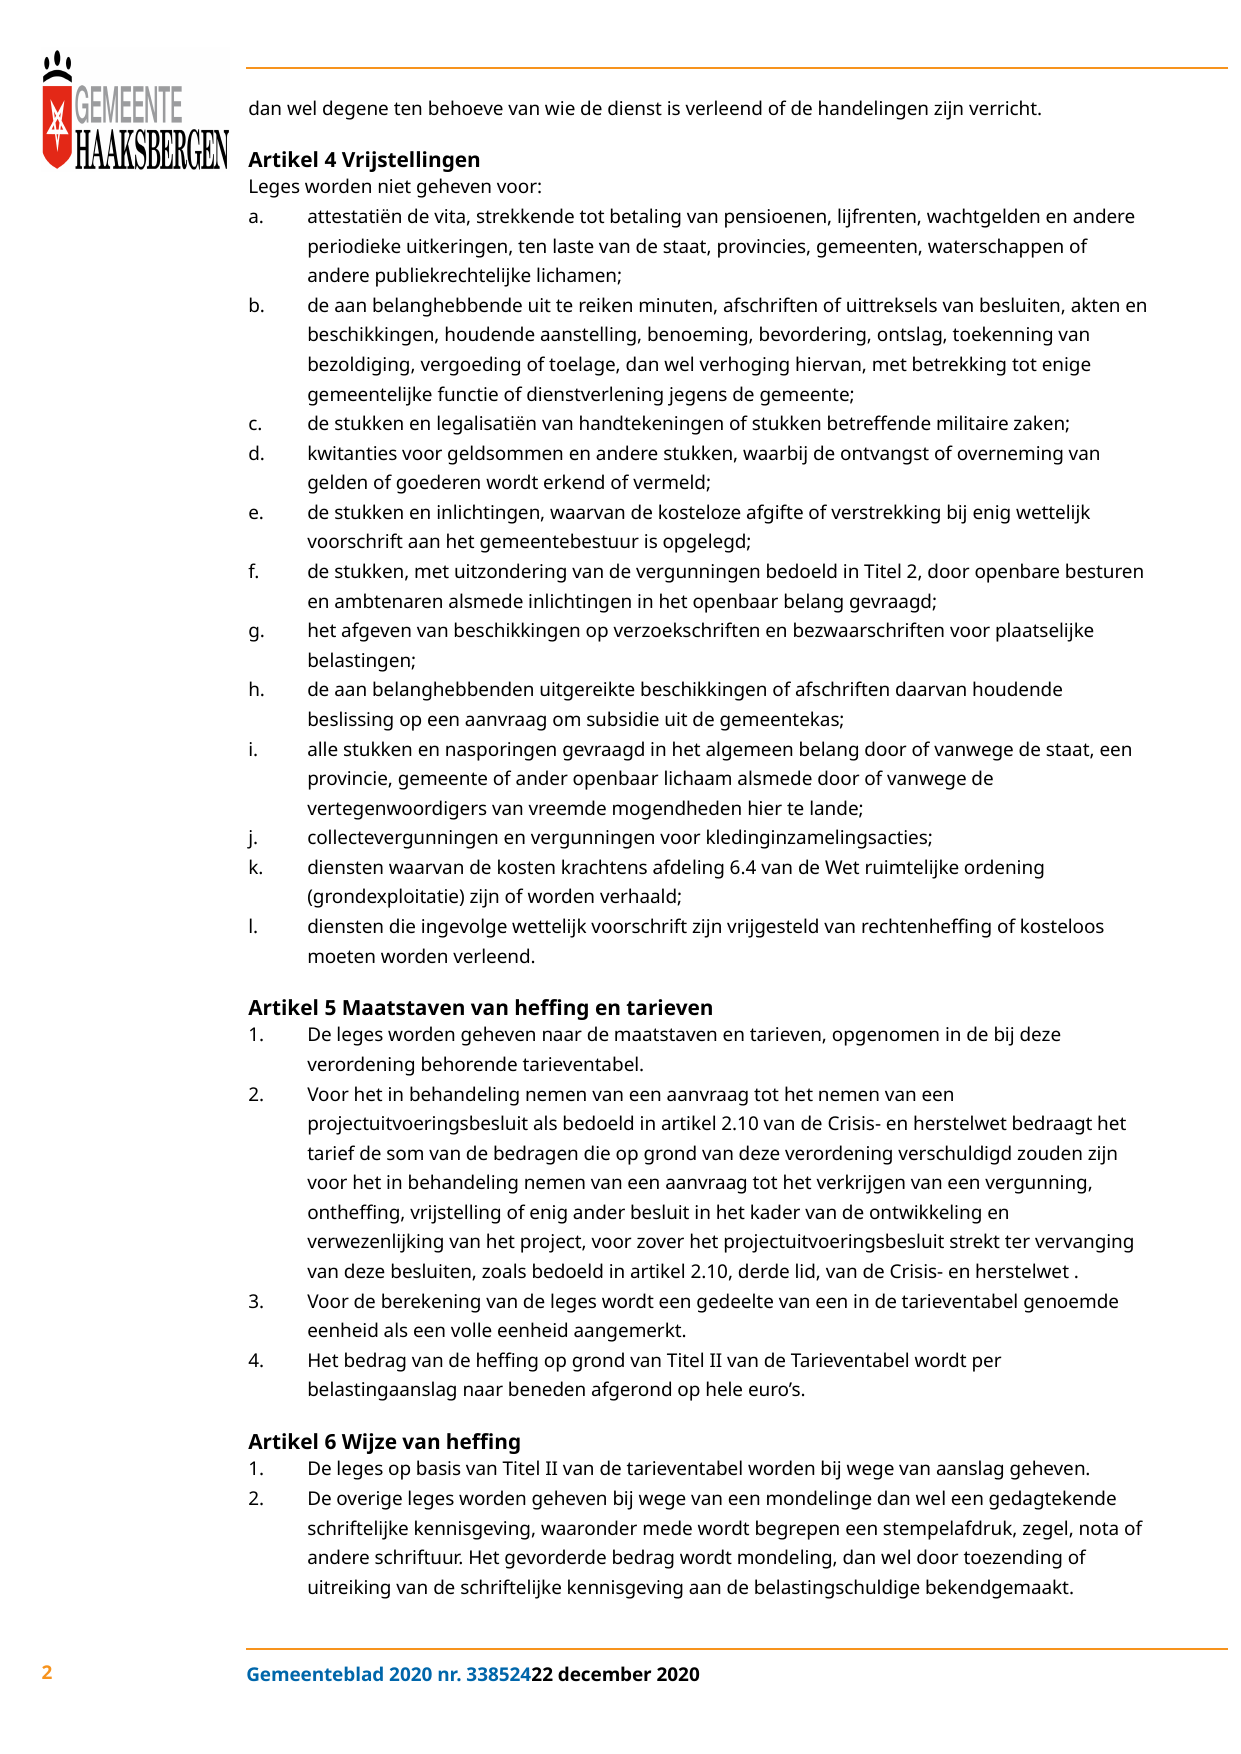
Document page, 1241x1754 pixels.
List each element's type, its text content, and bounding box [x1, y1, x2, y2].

text dan wel degene ten behoeve van wie de dienst is verleend of de handelingen zijn verricht. [248, 95, 1152, 121]
list de stukken en legalisatiën van handtekeningen of stukken betreffende militaire zaken; [248, 410, 1152, 436]
text Artikel 4 Vrijstellingen [248, 145, 1152, 174]
list de aan belanghebbenden uitgereikte beschikkingen of afschriften daarvan houdende beslissing op een aanvraag om subsidie uit de gemeentekas; [248, 677, 1152, 732]
list De leges worden geheven naar de maatstaven en tarieven, opgenomen in de bij deze verordening behorende tarieventabel. [248, 1022, 1152, 1077]
text Artikel 6 Wijze van heffing [248, 1427, 1152, 1456]
list Het bedrag van de heffing op grond van Titel II van de Tarieventabel wordt per belastingaanslag naar beneden afgerond op hele euro’s. [248, 1347, 1152, 1402]
text Leges worden niet geheven voor: [248, 174, 1152, 199]
list het afgeven van beschikkingen op verzoekschriften en bezwaarschriften voor plaatselijke belastingen; [248, 617, 1152, 673]
list de stukken en inlichtingen, waarvan de kosteloze afgifte of verstrekking bij enig wettelijk voorschrift aan het gemeentebestuur is opgelegd; [248, 499, 1152, 554]
picture [41, 47, 231, 172]
list De overige leges worden geheven bij wege van een mondelinge dan wel een gedagtekende schriftelijke kennisgeving, waaronder mede wordt begrepen een stempelafdruk, zegel, nota of andere schriftuur. Het gevorderde bedrag wordt mondeling, dan wel door toezending of uitreiking van de schriftelijke kennisgeving aan de belastingschuldige bekendgemaakt. [248, 1485, 1152, 1599]
list attestatiën de vita, strekkende tot betaling van pensioenen, lijfrenten, wachtgelden en andere periodieke uitkeringen, ten laste van de staat, provincies, gemeenten, waterschappen of andere publiekrechtelijke lichamen; [248, 203, 1152, 288]
list De leges op basis van Titel II van de tarieventabel worden bij wege van aanslag geheven. [248, 1456, 1152, 1481]
list Voor de berekening van de leges wordt een gedeelte van een in de tarieventabel genoemde eenheid als een volle eenheid aangemerkt. [248, 1288, 1152, 1343]
list kwitanties voor geldsommen en andere stukken, waarbij de ontvangst of overneming van gelden of goederen wordt erkend of vermeld; [248, 440, 1152, 495]
text Artikel 5 Maatstaven van heffing en tarieven [248, 993, 1152, 1022]
list collectevergunningen en vergunningen voor kledinginzamelingsacties; [248, 824, 1152, 850]
list de stukken, met uitzondering van de vergunningen bedoeld in Titel 2, door openbare besturen en ambtenaren alsmede inlichtingen in het openbaar belang gevraagd; [248, 558, 1152, 613]
list de aan belanghebbende uit te reiken minuten, afschriften of uittreksels van besluiten, akten en beschikkingen, houdende aanstelling, benoeming, bevordering, ontslag, toekenning van bezoldiging, vergoeding of toelage, dan wel verhoging hiervan, met betrekking tot enige gemeentelijke functie of dienstverlening jegens de gemeente; [248, 292, 1152, 406]
list diensten die ingevolge wettelijk voorschrift zijn vrijgesteld van rechtenheffing of kosteloos moeten worden verleend. [248, 913, 1152, 968]
list diensten waarvan de kosten krachtens afdeling 6.4 van de Wet ruimtelijke ordening (grondexploitatie) zijn of worden verhaald; [248, 854, 1152, 909]
list alle stukken en nasporingen gevraagd in het algemeen belang door of vanwege de staat, een provincie, gemeente of ander openbaar lichaam alsmede door of vanwege de vertegenwoordigers van vreemde mogendheden hier te lande; [248, 736, 1152, 821]
list Voor het in behandeling nemen van een aanvraag tot het nemen van een projectuitvoeringsbesluit als bedoeld in artikel 2.10 van de Crisis- en herstelwet bedraagt het tarief de som van de bedragen die op grond van deze verordening verschuldigd zouden zijn voor het in behandeling nemen van een aanvraag tot het verkrijgen van een vergunning, ontheffing, vrijstelling of enig ander besluit in het kader van de ontwikkeling en verwezenlijking van het project, voor zover het projectuitvoeringsbesluit strekt ter vervanging van deze besluiten, zoals bedoeld in artikel 2.10, derde lid, van de Crisis- en herstelwet . [248, 1081, 1152, 1284]
